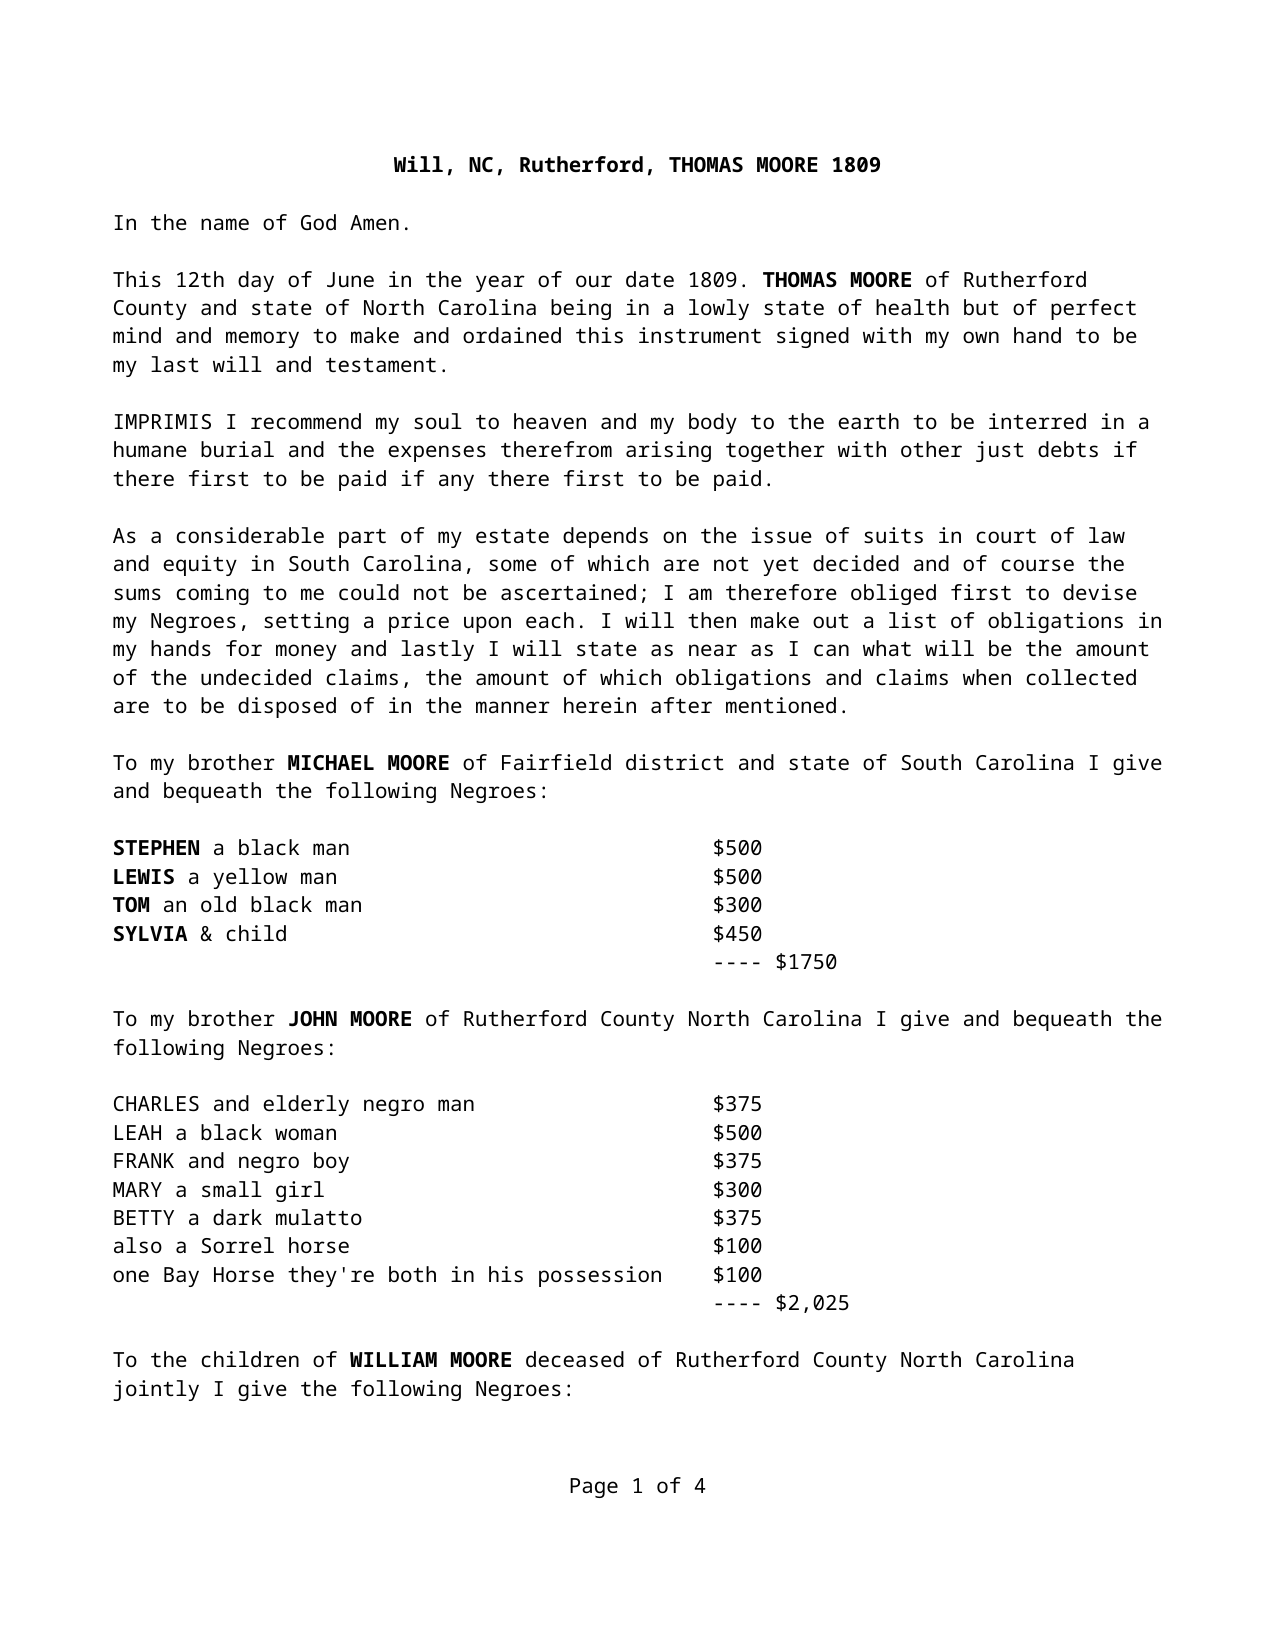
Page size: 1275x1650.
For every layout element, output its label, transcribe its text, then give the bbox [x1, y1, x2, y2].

text Leah a black woman $500 [112, 1118, 1162, 1146]
text To my brother Michael Moore of Fairfield district and state of South Carolina I give and bequeath the following Negroes: [112, 748, 1162, 805]
text To my brother John Moore of Rutherford County North Carolina I give and bequeath the following Negroes: [112, 1004, 1162, 1061]
text ---- $1750 [112, 947, 1162, 976]
text Tom an old black man $300 [112, 890, 1162, 919]
text Stephen a black man $500 [112, 833, 1162, 862]
text To the children of William Moore deceased of Rutherford County North Carolina jointly I give the following Negroes: [112, 1345, 1162, 1402]
text As a considerable part of my estate depends on the issue of suits in court of law and equity in South Carolina, some of which are not yet decided and of course the sums coming to me could not be ascertained; I am therefore obliged first to devise my Negroes, setting a price upon each. I will then make out a list of obligations in my hands for money and lastly I will state as near as I can what will be the amount of the undecided claims, the amount of which obligations and claims when collected are to be disposed of in the manner herein after mentioned. [112, 521, 1162, 720]
text IMPRIMIS I recommend my soul to heaven and my body to the earth to be interred in a humane burial and the expenses therefrom arising together with other just debts if there first to be paid if any there first to be paid. [112, 407, 1162, 492]
text also a Sorrel horse $100 [112, 1232, 1162, 1260]
text ---- $2,025 [112, 1288, 1162, 1317]
text Charles and elderly negro man $375 [112, 1089, 1162, 1118]
text In the name of God Amen. [112, 208, 1162, 236]
text Betty a dark mulatto $375 [112, 1203, 1162, 1232]
text Frank and negro boy $375 [112, 1146, 1162, 1175]
text Mary a small girl $300 [112, 1175, 1162, 1203]
text Lewis a yellow man $500 [112, 862, 1162, 890]
text This 12th day of June in the year of our date 1809. Thomas Moore of Rutherford County and state of North Carolina being in a lowly state of health but of perfect mind and memory to make and ordained this instrument signed with my own hand to be my last will and testament. [112, 265, 1162, 378]
text one Bay Horse they're both in his possession $100 [112, 1260, 1162, 1288]
text Sylvia & child $450 [112, 919, 1162, 947]
